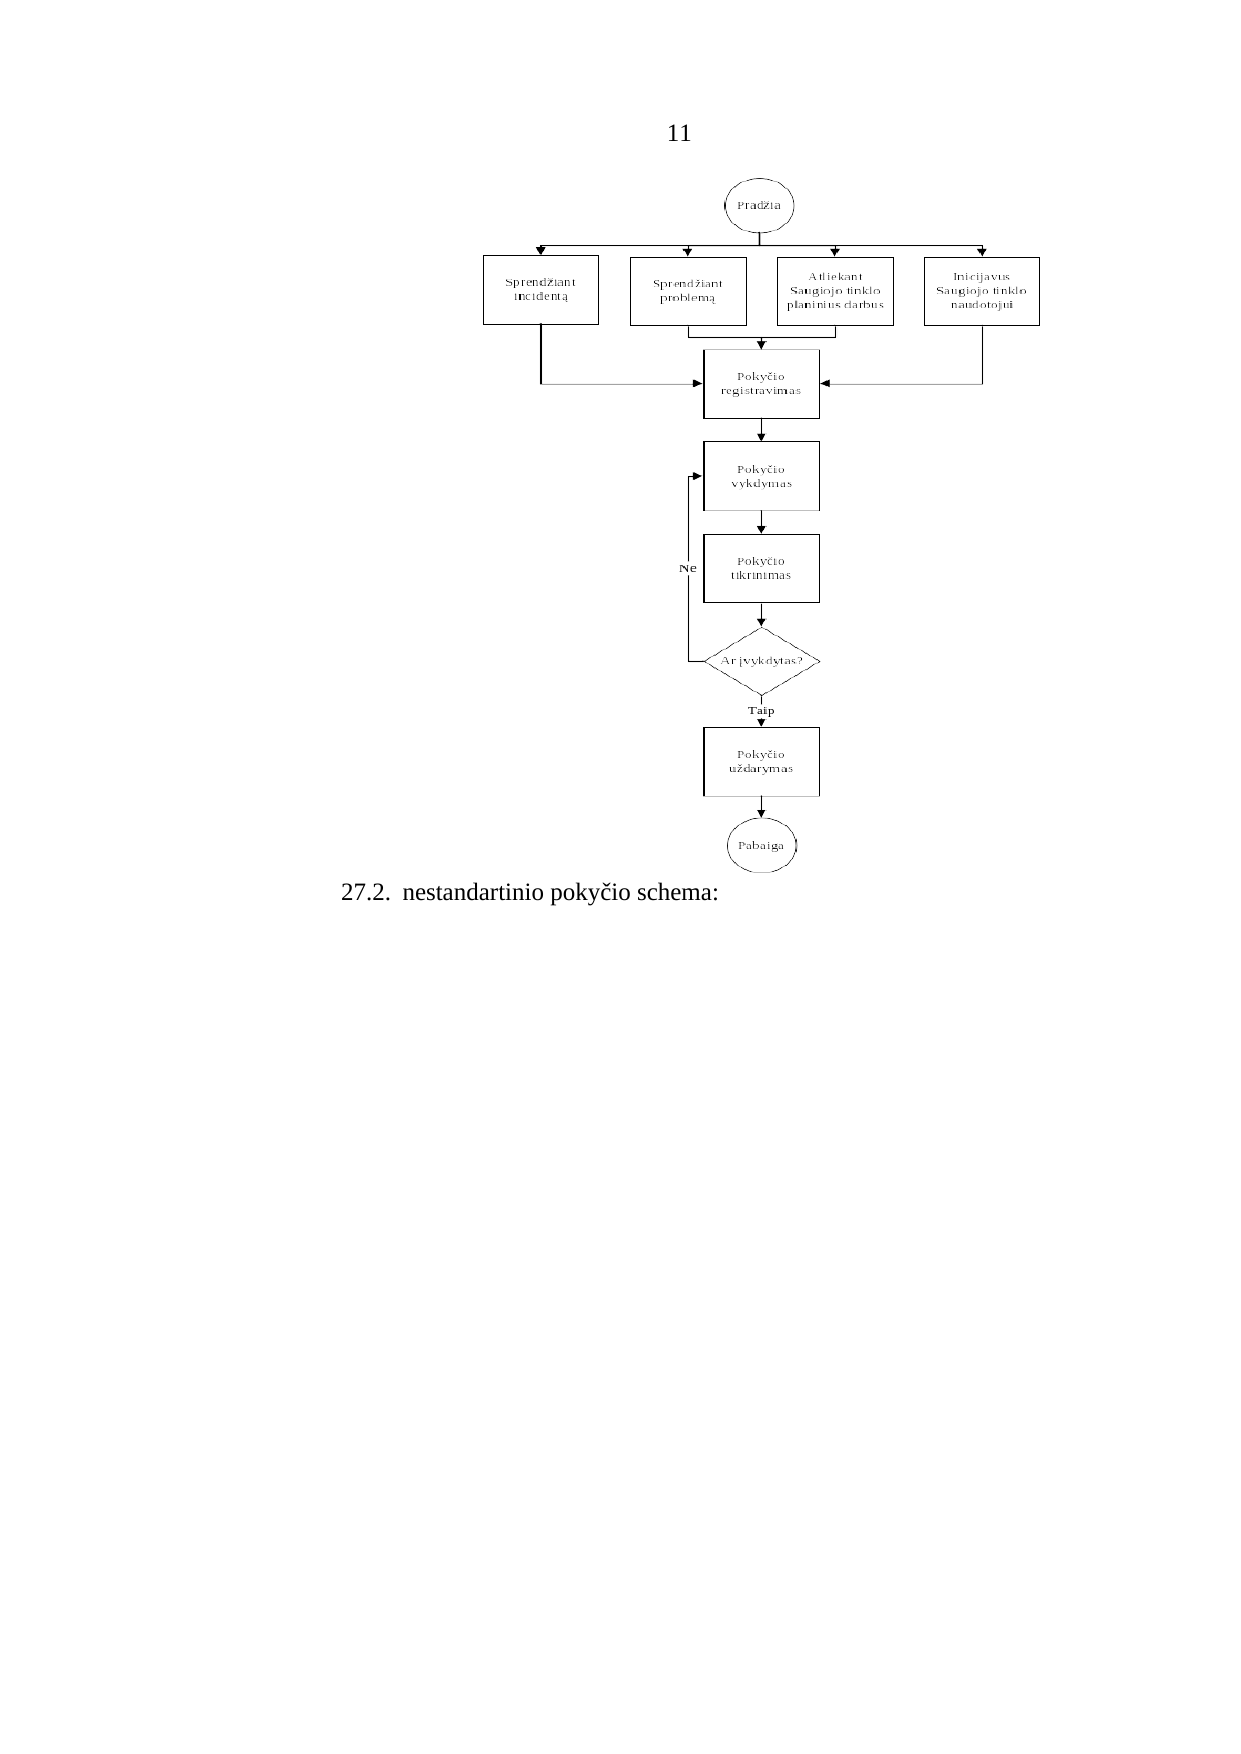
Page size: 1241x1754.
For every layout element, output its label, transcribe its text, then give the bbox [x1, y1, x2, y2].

text 27.2. nestandartinio pokyčio schema: [252, 877, 1181, 905]
